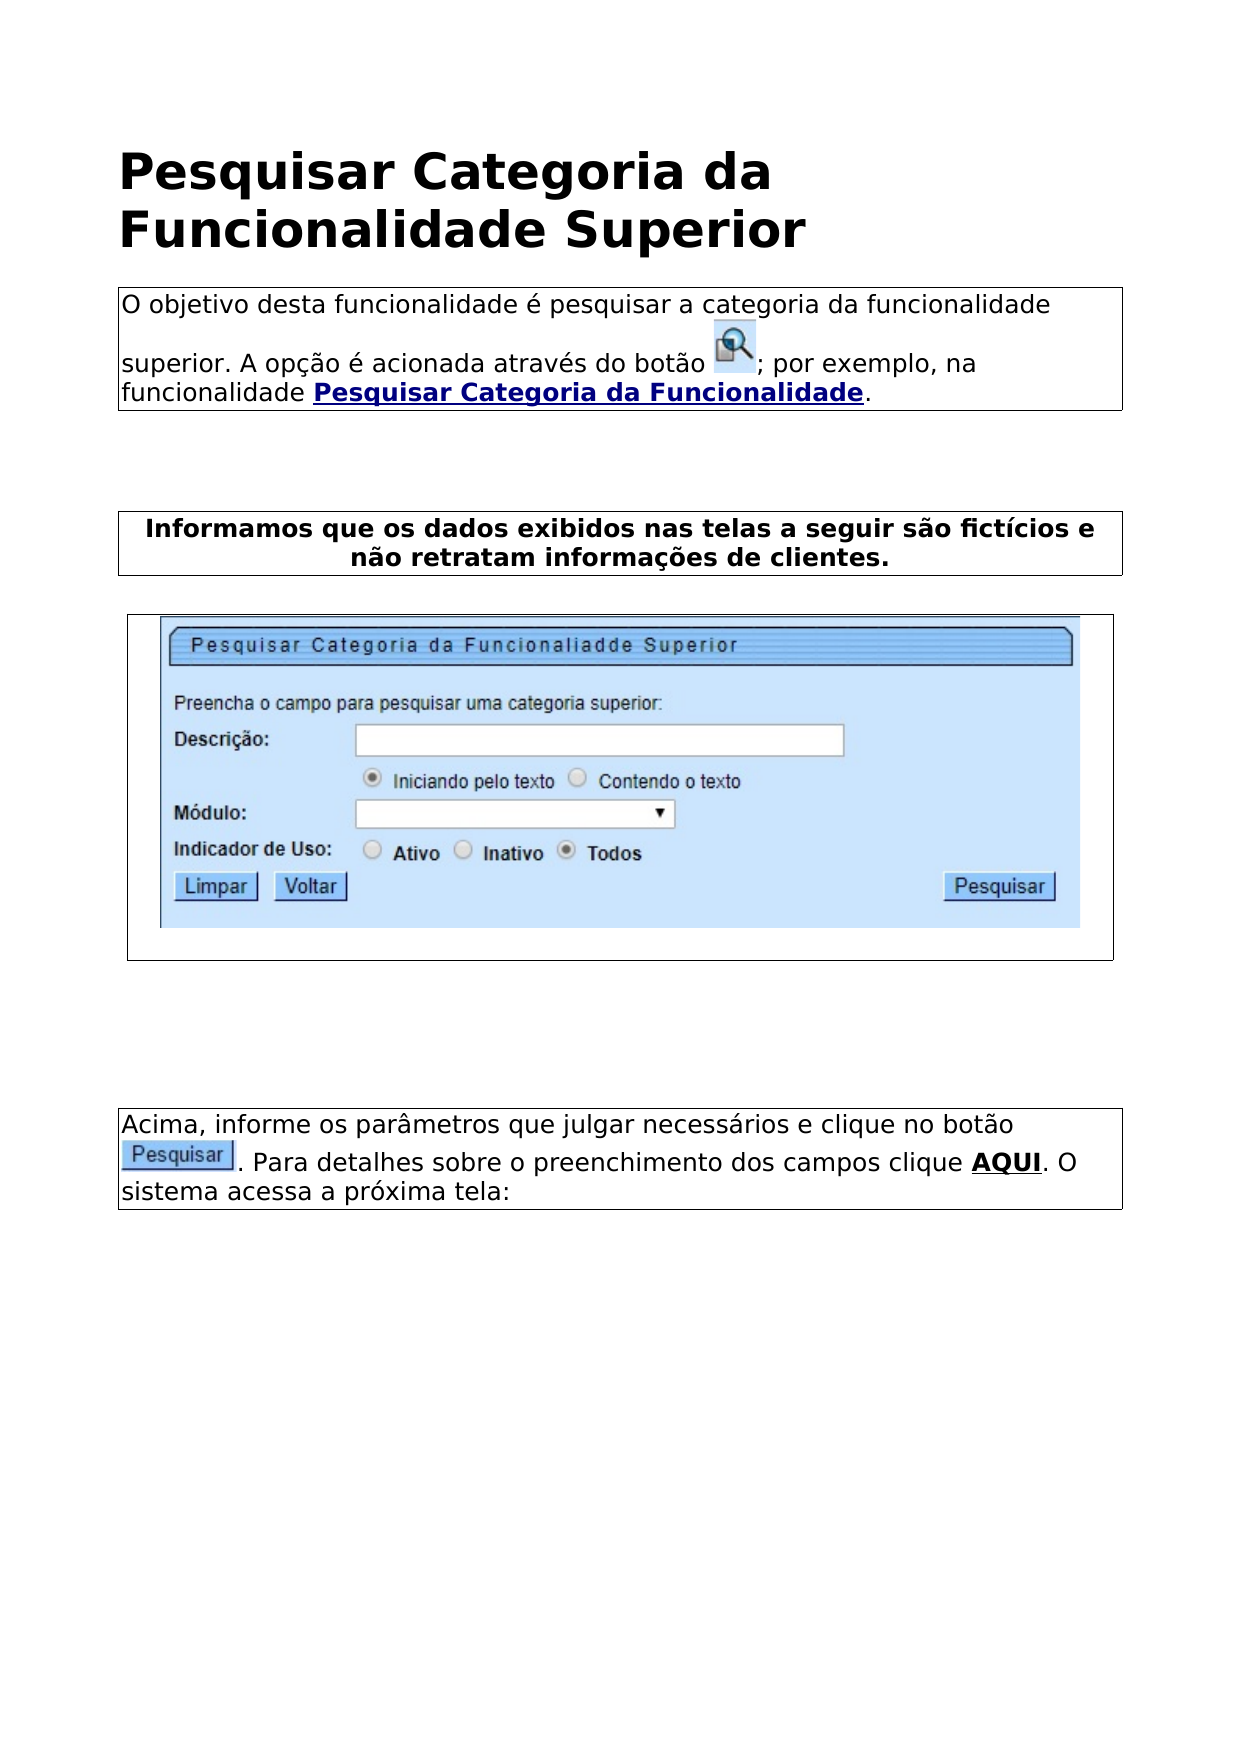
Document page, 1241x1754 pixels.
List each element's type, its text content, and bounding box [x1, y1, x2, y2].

table_header Acima, informe os parâmetros que julgar necessários e clique no botão . Para detalhes sobre o preenchimento dos campos clique AQUI. O sistema acessa a próxima tela: [119, 1109, 1122, 1209]
table_header Informamos que os dados exibidos nas telas a seguir são fictícios e não retratam informações de clientes. [119, 512, 1122, 575]
subtitle Pesquisar Categoria da Funcionalidade Superior [118, 143, 1122, 259]
table_header [128, 615, 1113, 959]
picture [713, 319, 757, 373]
picture [160, 616, 1081, 928]
table_header O objetivo desta funcionalidade é pesquisar a categoria da funcionalidade superior. A opção é acionada através do botão ; por exemplo, na funcionalidade Pesquisar Categoria da Funcionalidade. [119, 288, 1122, 410]
picture [121, 1140, 237, 1172]
